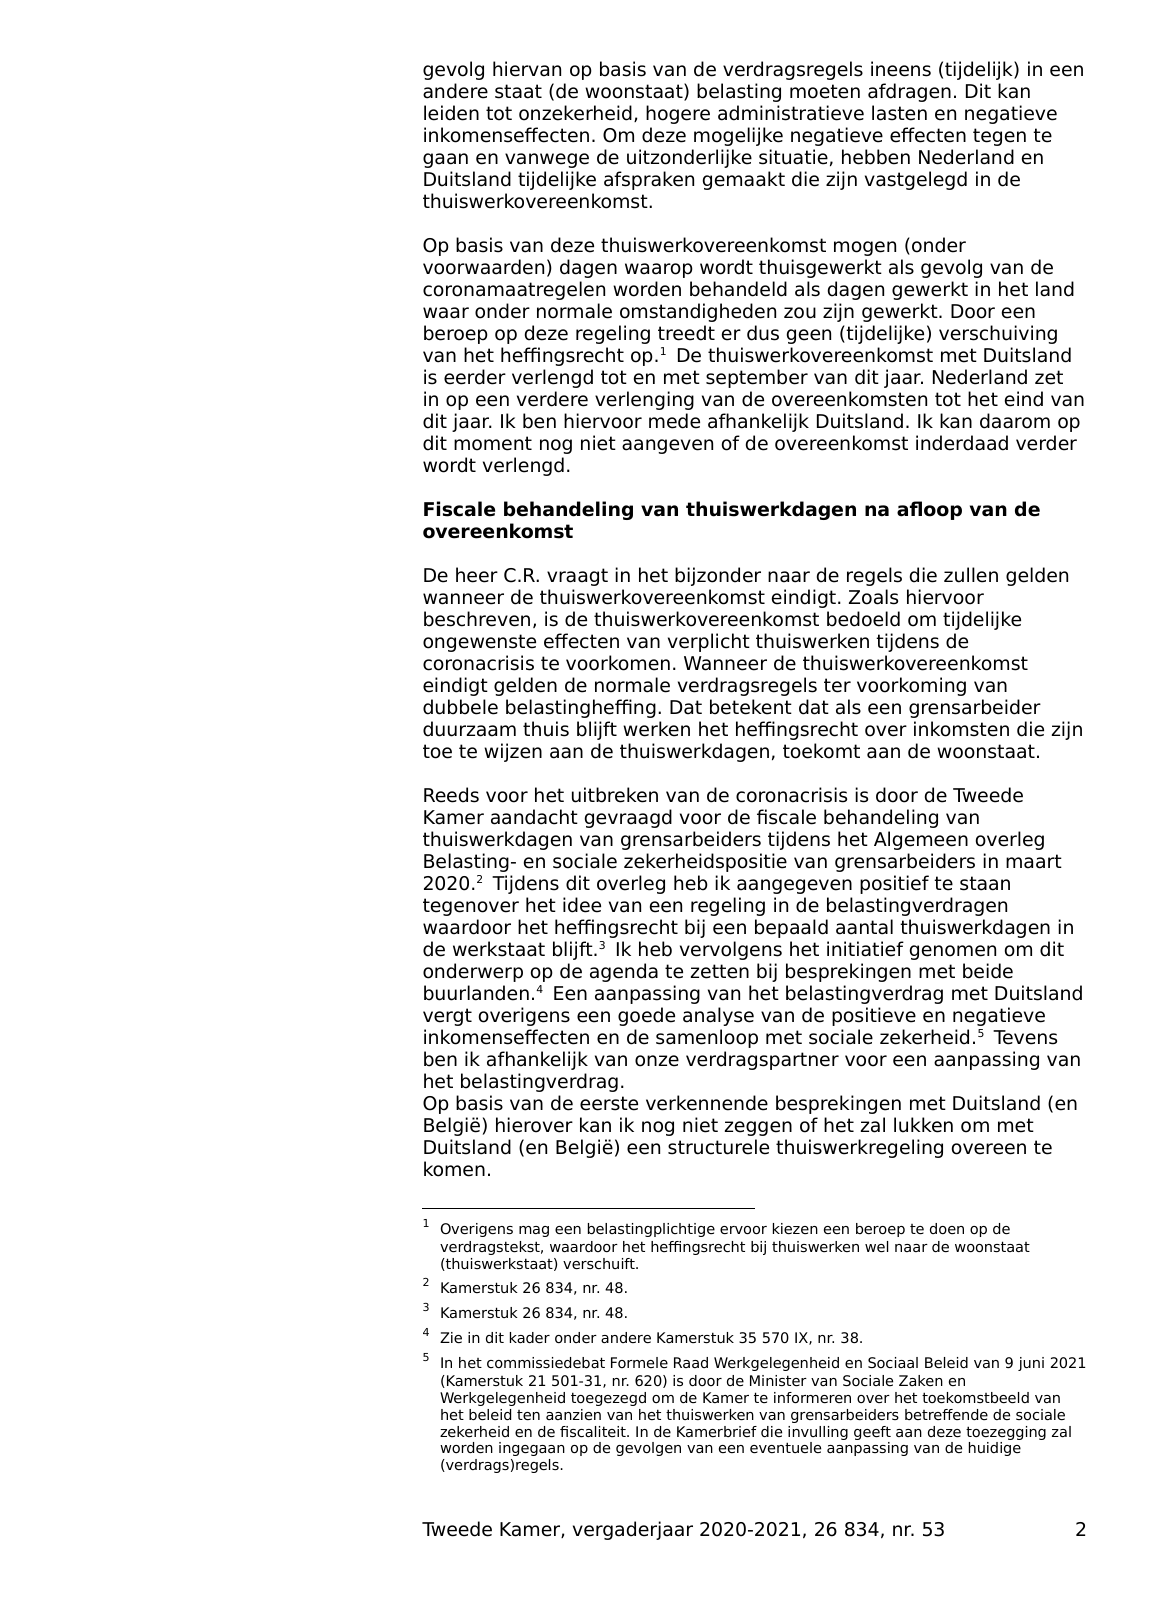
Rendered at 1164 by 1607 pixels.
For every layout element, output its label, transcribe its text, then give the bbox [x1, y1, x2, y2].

text gevolg hiervan op basis van de verdragsregels ineens (tijdelijk) in een andere staat (de woonstaat) belasting moeten afdragen. Dit kan leiden tot onzekerheid, hogere administratieve lasten en negatieve inkomenseffecten. Om deze mogelijke negatieve effecten tegen te gaan en vanwege de uitzonderlijke situatie, hebben Nederland en Duitsland tijdelijke afspraken gemaakt die zijn vastgelegd in de thuiswerkovereenkomst. [422, 59, 1087, 213]
subtitle Fiscale behandeling van thuiswerkdagen na afloop van de overeenkomst [422, 499, 1087, 543]
text Op basis van de eerste verkennende besprekingen met Duitsland (en België) hierover kan ik nog niet zeggen of het zal lukken om met Duitsland (en België) een structurele thuiswerkregeling overeen te komen. [422, 1093, 1087, 1181]
text Reeds voor het uitbreken van de coronacrisis is door de Tweede Kamer aandacht gevraagd voor de fiscale behandeling van thuiswerkdagen van grensarbeiders tijdens het Algemeen overleg Belasting- en sociale zekerheidspositie van grensarbeiders in maart 2020. Tijdens dit overleg heb ik aangegeven positief te staan tegenover het idee van een regeling in de belastingverdragen waardoor het heffingsrecht bij een bepaald aantal thuiswerkdagen in de werkstaat blijft. Ik heb vervolgens het initiatief genomen om dit onderwerp op de agenda te zetten bij besprekingen met beide buurlanden. Een aanpassing van het belastingverdrag met Duitsland vergt overigens een goede analyse van de positieve en negatieve inkomenseffecten en de samenloop met sociale zekerheid. Tevens ben ik afhankelijk van onze verdragspartner voor een aanpassing van het belastingverdrag. [422, 785, 1087, 1093]
text Kamerstuk 26 834, nr. 48. [422, 1276, 1087, 1298]
text Zie in dit kader onder andere Kamerstuk 35 570 IX, nr. 38. [422, 1326, 1087, 1348]
text In het commissiedebat Formele Raad Werkgelegenheid en Sociaal Beleid van 9 juni 2021 (Kamerstuk 21 501-31, nr. 620) is door de Minister van Sociale Zaken en Werkgelegenheid toegezegd om de Kamer te informeren over het toekomstbeeld van het beleid ten aanzien van het thuiswerken van grensarbeiders betreffende de sociale zekerheid en de fiscaliteit. In de Kamerbrief die invulling geeft aan deze toezegging zal worden ingegaan op de gevolgen van een eventuele aanpassing van de huidige (verdrags)regels. [422, 1351, 1087, 1474]
text De heer C.R. vraagt in het bijzonder naar de regels die zullen gelden wanneer de thuiswerkovereenkomst eindigt. Zoals hiervoor beschreven, is de thuiswerkovereenkomst bedoeld om tijdelijke ongewenste effecten van verplicht thuiswerken tijdens de coronacrisis te voorkomen. Wanneer de thuiswerkovereenkomst eindigt gelden de normale verdragsregels ter voorkoming van dubbele belastingheffing. Dat betekent dat als een grensarbeider duurzaam thuis blijft werken het heffingsrecht over inkomsten die zijn toe te wijzen aan de thuiswerkdagen, toekomt aan de woonstaat. [422, 565, 1087, 763]
text Kamerstuk 26 834, nr. 48. [422, 1301, 1087, 1323]
text Op basis van deze thuiswerkovereenkomst mogen (onder voorwaarden) dagen waarop wordt thuisgewerkt als gevolg van de coronamaatregelen worden behandeld als dagen gewerkt in het land waar onder normale omstandigheden zou zijn gewerkt. Door een beroep op deze regeling treedt er dus geen (tijdelijke) verschuiving van het heffingsrecht op. De thuiswerkovereenkomst met Duitsland is eerder verlengd tot en met september van dit jaar. Nederland zet in op een verdere verlenging van de overeenkomsten tot het eind van dit jaar. Ik ben hiervoor mede afhankelijk Duitsland. Ik kan daarom op dit moment nog niet aangeven of de overeenkomst inderdaad verder wordt verlengd. [422, 235, 1087, 477]
text Overigens mag een belastingplichtige ervoor kiezen een beroep te doen op de verdragstekst, waardoor het heffingsrecht bij thuiswerken wel naar de woonstaat (thuiswerkstaat) verschuift. [422, 1217, 1087, 1273]
